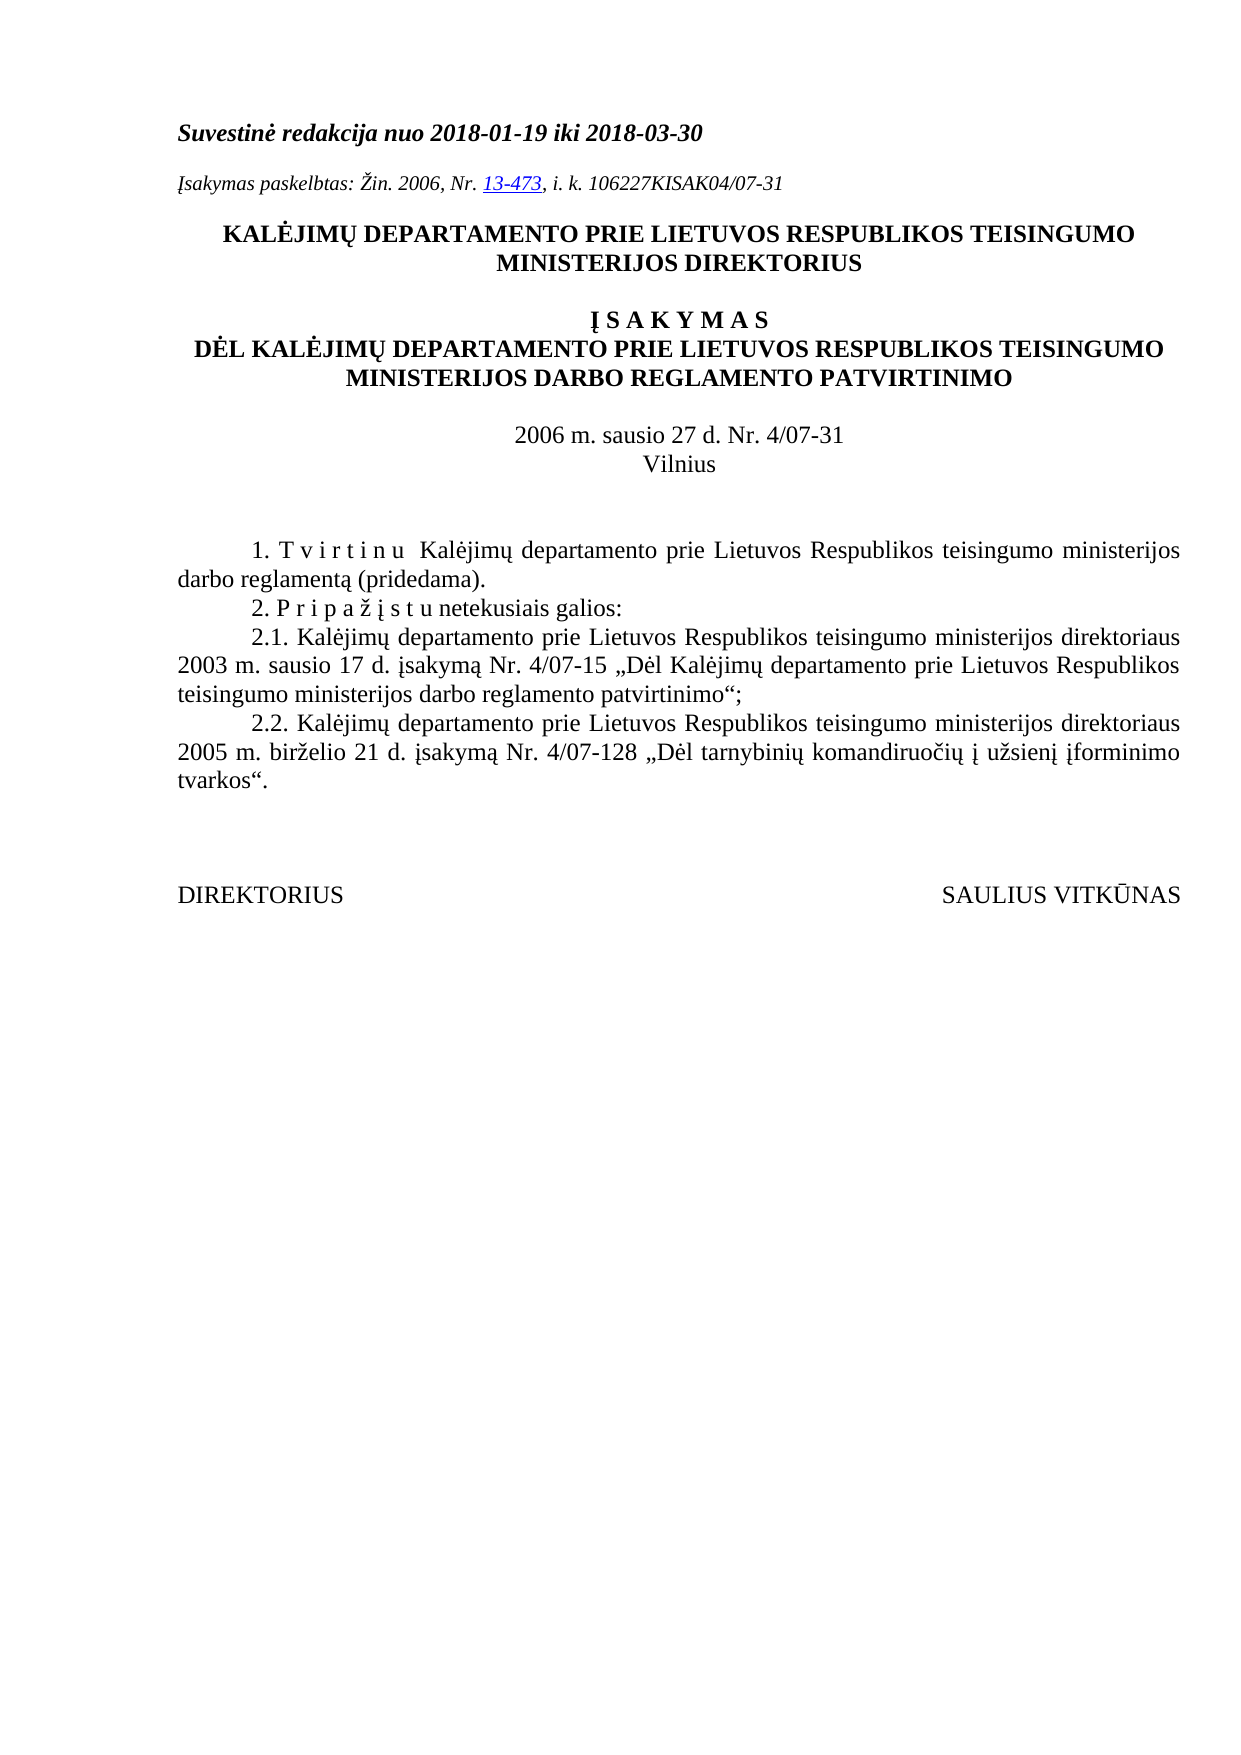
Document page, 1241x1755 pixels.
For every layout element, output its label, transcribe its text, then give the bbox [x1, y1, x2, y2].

text 2.1. Kalėjimų departamento prie Lietuvos Respublikos teisingumo ministerijos direktoriaus 2003 m. sausio 17 d. įsakymą Nr. 4/07-15 „Dėl Kalėjimų departamento prie Lietuvos Respublikos teisingumo ministerijos darbo reglamento patvirtinimo“; [177, 622, 1181, 708]
text DIREKTORIUS SAULIUS VITKŪNAS [177, 880, 1181, 909]
text Suvestinė redakcija nuo 2018-01-19 iki 2018-03-30 [177, 118, 1181, 147]
text Įsakymas paskelbtas: Žin. 2006, Nr. 13-473, i. k. 106227KISAK04/07-31 [177, 171, 1181, 195]
text Vilnius [177, 449, 1181, 478]
text KALĖJIMŲ DEPARTAMENTO PRIE LIETUVOS RESPUBLIKOS TEISINGUMO MINISTERIJOS DIREKTORIUS [177, 219, 1181, 277]
text 1. Tvirtinu Kalėjimų departamento prie Lietuvos Respublikos teisingumo ministerijos darbo reglamentą (pridedama). [177, 535, 1181, 593]
text Į S A K Y M A S [177, 305, 1181, 334]
text DĖL KALĖJIMŲ DEPARTAMENTO PRIE LIETUVOS RESPUBLIKOS TEISINGUMO MINISTERIJOS DARBO REGLAMENTO PATVIRTINIMO [177, 334, 1181, 392]
text 2.2. Kalėjimų departamento prie Lietuvos Respublikos teisingumo ministerijos direktoriaus 2005 m. birželio 21 d. įsakymą Nr. 4/07-128 „Dėl tarnybinių komandiruočių į užsienį įforminimo tvarkos“. [177, 708, 1181, 794]
text 2. Pripažįstu netekusiais galios: [177, 593, 1181, 622]
text 2006 m. sausio 27 d. Nr. 4/07-31 [177, 420, 1181, 449]
